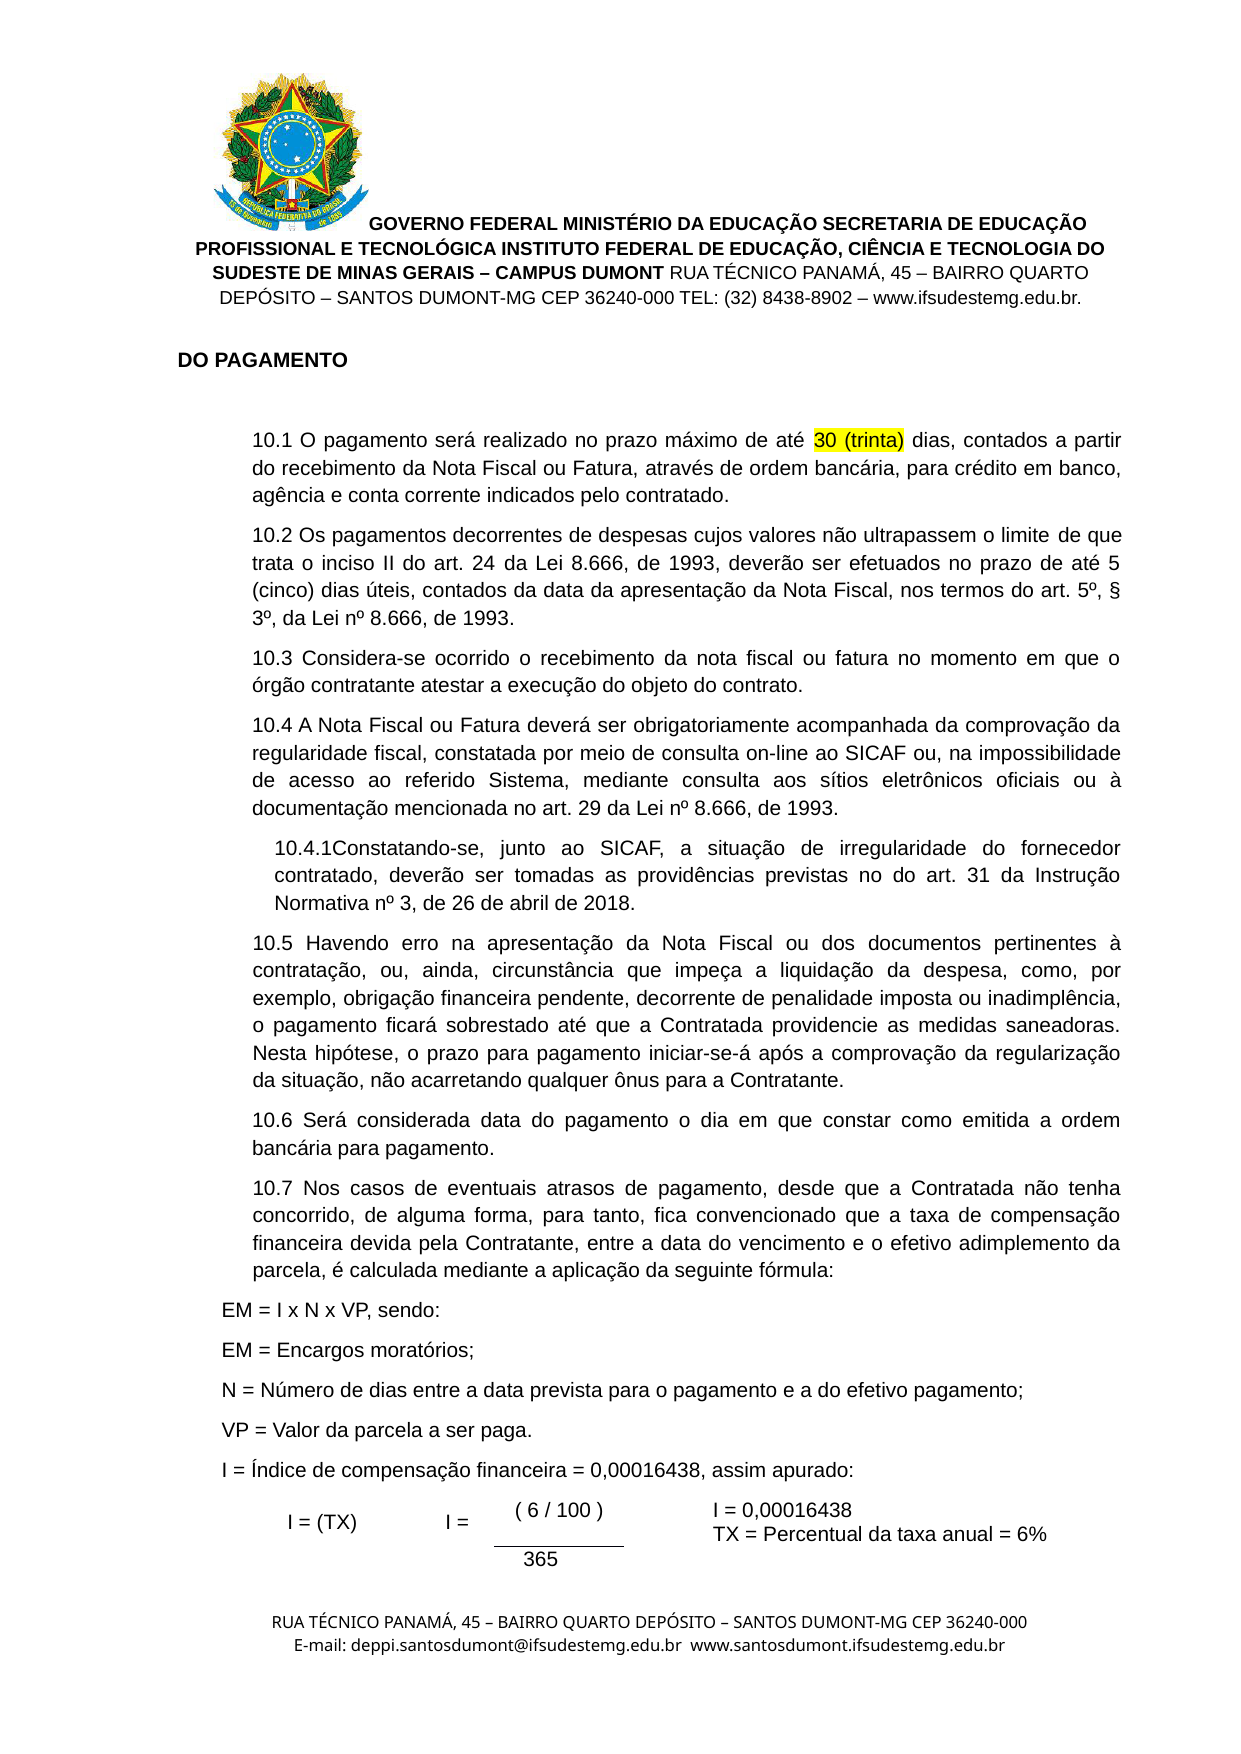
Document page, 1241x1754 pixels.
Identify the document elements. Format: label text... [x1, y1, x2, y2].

list 10.7 Nos casos de eventuais atrasos de pagamento, desde que a Contratada não tenha concorrido, de alguma forma, para tanto, fica convencionado que a taxa de compensação financeira devida pela Contratante, entre a data do vencimento e o efetivo adimplemento da parcela, é calculada mediante a aplicação da seguinte fórmula: [252, 1176, 1122, 1282]
list 10.4 A Nota Fiscal ou Fatura deverá ser obrigatoriamente acompanhada da comprovação da regularidade fiscal, constatada por meio de consulta on-line ao SICAF ou, na impossibilidade de acesso ao referido Sistema, mediante consulta aos sítios eletrônicos oficiais ou à documentação mencionada no art. 29 da Lei nº 8.666, de 1993. [207, 713, 1122, 819]
list 10.5 Havendo erro na apresentação da Nota Fiscal ou dos documentos pertinentes à contratação, ou, ainda, circunstância que impeça a liquidação da despesa, como, por exemplo, obrigação financeira pendente, decorrente de penalidade imposta ou inadimplência, o pagamento ficará sobrestado até que a Contratada providencie as medidas saneadoras. Nesta hipótese, o prazo para pagamento iniciar-se-á após a comprovação da regularização da situação, não acarretando qualquer ônus para a Contratante. [252, 931, 1122, 1092]
table_header ( 6 / 100 ) [494, 1498, 624, 1546]
list 10.4.1Constatando-se, junto ao SICAF, a situação de irregularidade do fornecedor contratado, deverão ser tomadas as providências previstas no do art. 31 da Instrução Normativa nº 3, de 26 de abril de 2018. [222, 836, 1122, 914]
subtitle DO PAGAMENTO [177, 348, 1122, 372]
table_header I = (TX) [210, 1498, 434, 1546]
list 10.6 Será considerada data do pagamento o dia em que constar como emitida a ordem bancária para pagamento. [207, 1108, 1122, 1159]
text VP = Valor da parcela a ser paga. [221, 1418, 1122, 1442]
text EM = Encargos moratórios; [221, 1338, 1122, 1362]
list 10.1 O pagamento será realizado no prazo máximo de até 30 (trinta) dias, contados a partir do recebimento da Nota Fiscal ou Fatura, através de ordem bancária, para crédito em banco, agência e conta corrente indicados pelo contratado. [207, 428, 1122, 507]
table_header I = 0,00016438 TX = Percentual da taxa anual = 6% [624, 1498, 1111, 1546]
text 365 [177, 1547, 1122, 1571]
text N = Número de dias entre a data prevista para o pagamento e a do efetivo pagamento; [221, 1378, 1122, 1402]
text EM = I x N x VP, sendo: [221, 1298, 1122, 1322]
table_header I = [434, 1498, 494, 1546]
list 10.3 Considera-se ocorrido o recebimento da nota fiscal ou fatura no momento em que o órgão contratante atestar a execução do objeto do contrato. [207, 646, 1122, 697]
list 10.2 Os pagamentos decorrentes de despesas cujos valores não ultrapassem o limite de que trata o inciso II do art. 24 da Lei 8.666, de 1993, deverão ser efetuados no prazo de até 5 (cinco) dias úteis, contados da data da apresentação da Nota Fiscal, nos termos do art. 5º, § 3º, da Lei nº 8.666, de 1993. [207, 523, 1122, 629]
text I = Índice de compensação financeira = 0,00016438, assim apurado: [221, 1458, 1122, 1482]
